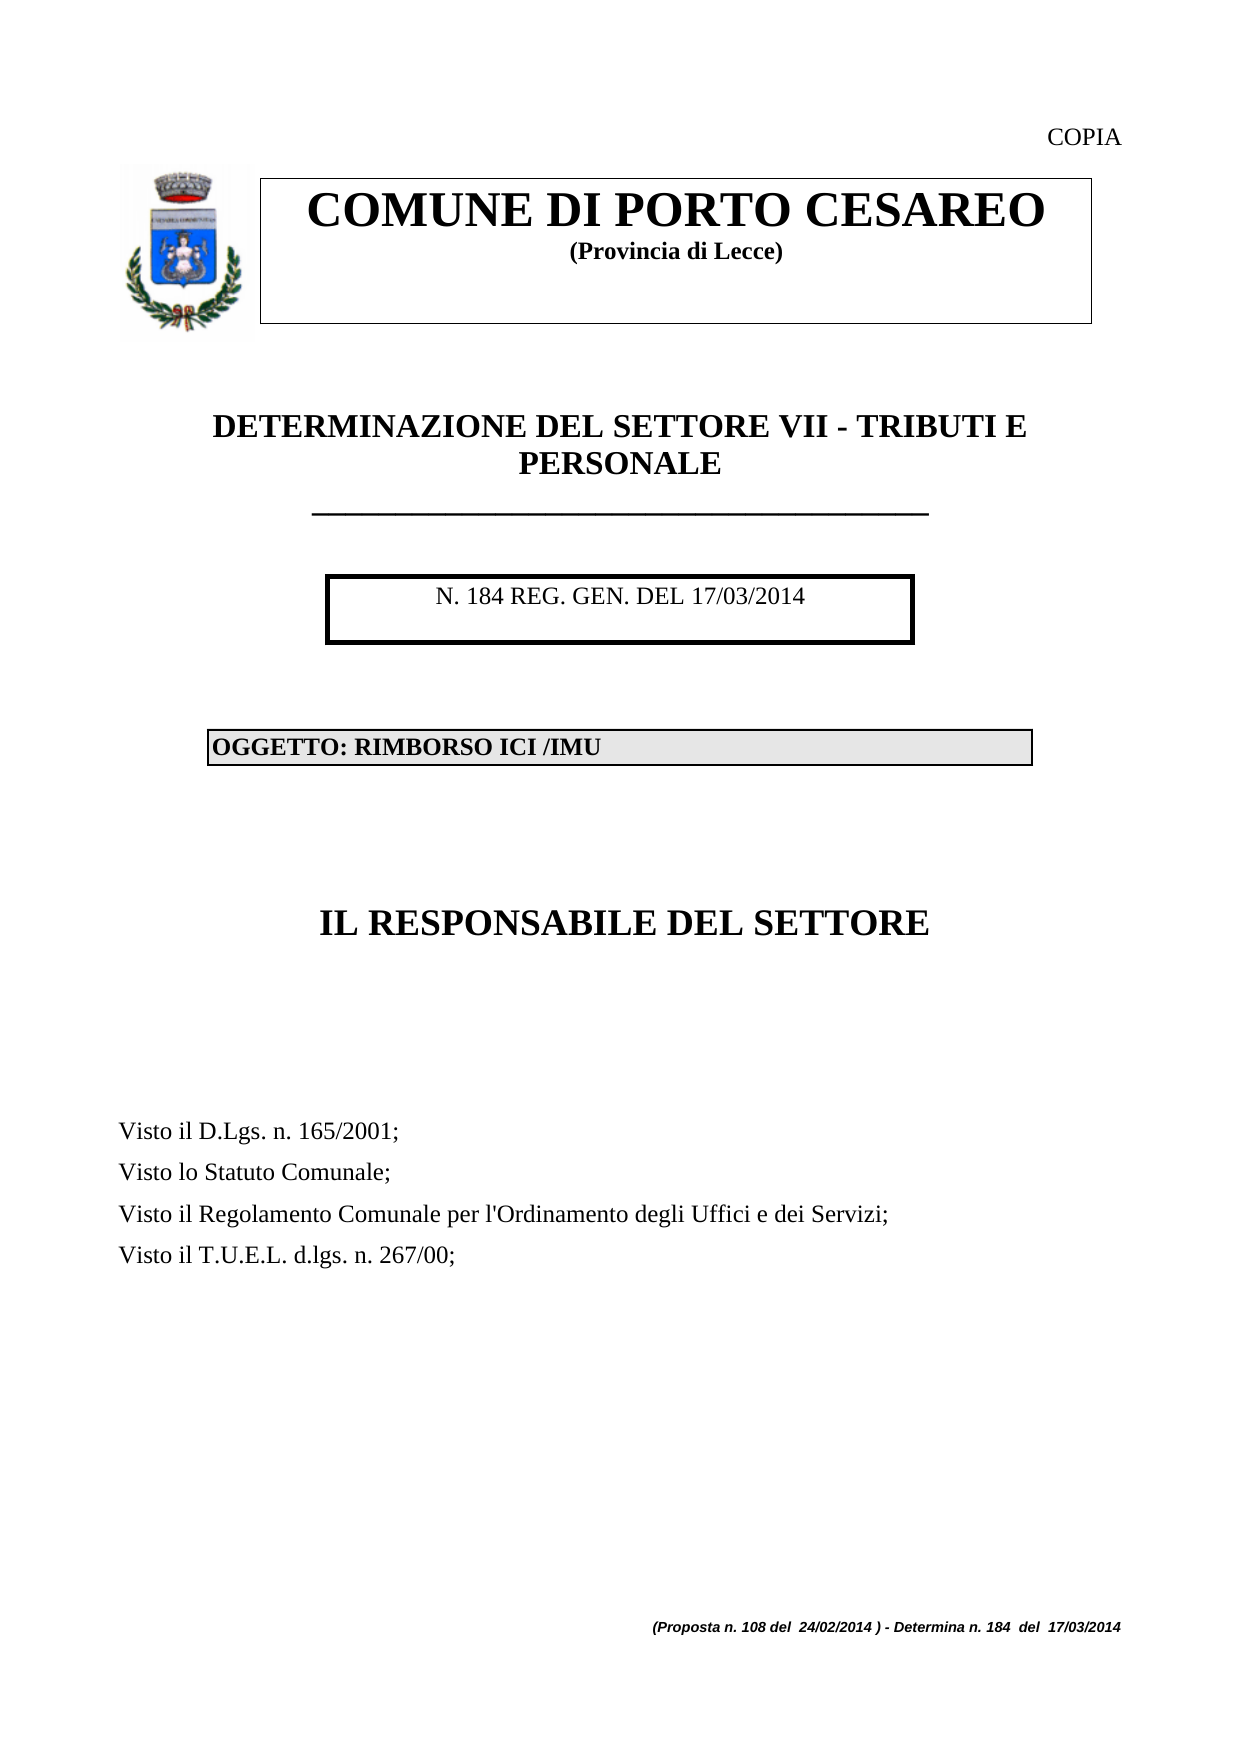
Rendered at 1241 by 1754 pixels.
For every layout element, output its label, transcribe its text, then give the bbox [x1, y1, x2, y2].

text (Provincia di Lecce) [261, 233, 1091, 265]
text COPIA [118, 123, 1122, 150]
text COMUNE DI PORTO CESAREO [261, 179, 1091, 233]
text Visto il Regolamento Comunale per l'Ordinamento degli Uffici e dei Servizi; [118, 1200, 1122, 1228]
text Visto il T.U.E.L. d.lgs. n. 267/00; [118, 1242, 1122, 1269]
text Visto il D.Lgs. n. 165/2001; [118, 1117, 1122, 1145]
text DETERMINAZIONE DEL SETTORE VII - TRIBUTI E PERSONALE [118, 408, 1122, 481]
text N. 184 REG. GEN. DEL 17/03/2014 [330, 579, 910, 609]
text Visto lo Statuto Comunale; [118, 1158, 1122, 1186]
text IL RESPONSABILE DEL SETTORE [118, 902, 1122, 944]
text _____________________________________ [118, 481, 1122, 518]
text OGGETTO: RIMBORSO ICI /IMU [209, 731, 1031, 764]
